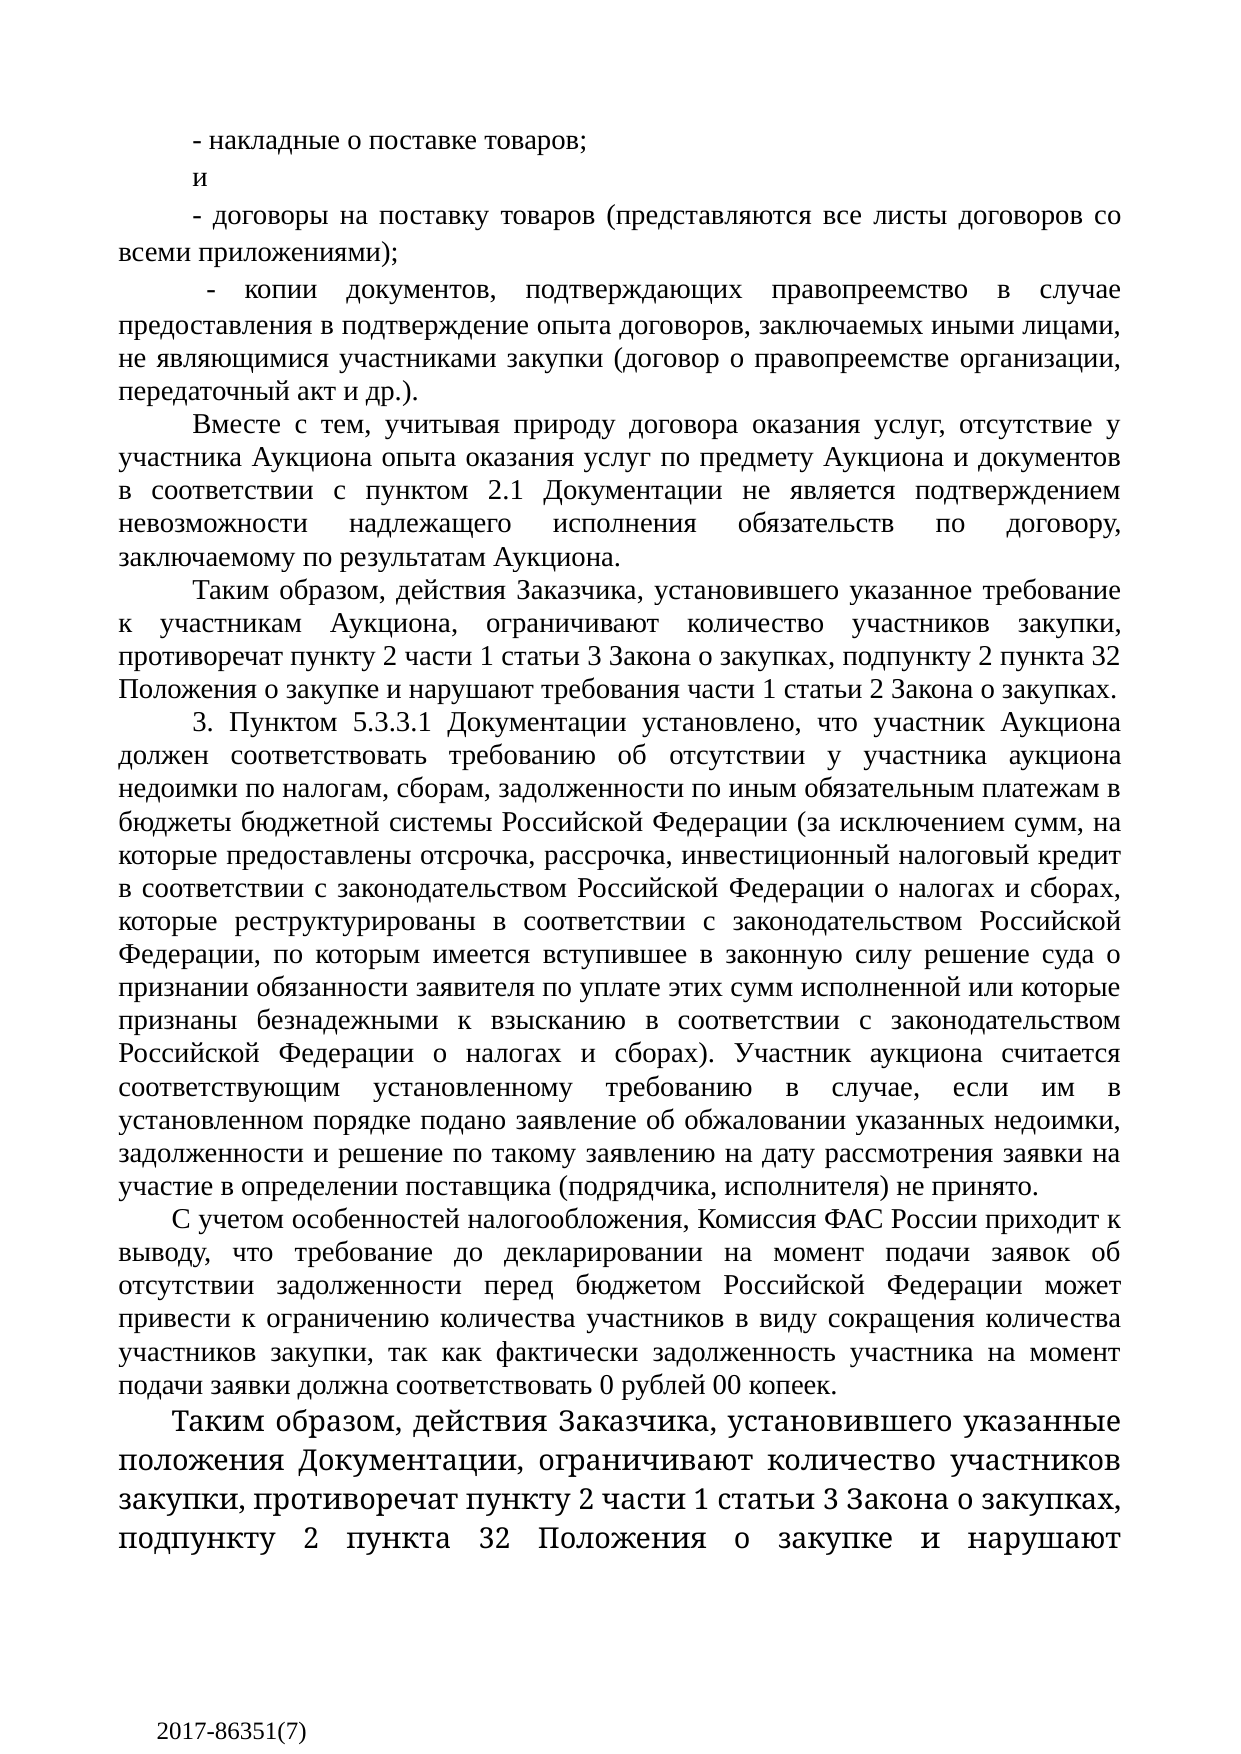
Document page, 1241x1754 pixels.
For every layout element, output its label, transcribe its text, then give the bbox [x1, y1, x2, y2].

list - накладные о поставке товаров; [81, 118, 1122, 156]
list Таким образом, действия Заказчика, установившего указанное требование к участникам Аукциона, ограничивают количество участников закупки, противоречат пункту 2 части 1 статьи 3 Закона о закупках, подпункту 2 пункта 32 Положения о закупке и нарушают требования части 1 статьи 2 Закона о закупках. [118, 572, 1122, 705]
list - копии документов, подтверждающих правопреемство в случае предоставления в подтверждение опыта договоров, заключаемых иными лицами, не являющимися участниками закупки (договор о правопреемстве организации, передаточный акт и др.). [118, 268, 1122, 407]
list С учетом особенностей налогообложения, Комиссия ФАС России приходит к выводу, что требование до декларировании на момент подачи заявок об отсутствии задолженности перед бюджетом Российской Федерации может привести к ограничению количества участников в виду сокращения количества участников закупки, так как фактически задолженность участника на момент подачи заявки должна соответствовать 0 рублей 00 копеек. [118, 1202, 1122, 1400]
list и [81, 156, 1122, 193]
list Таким образом, действия Заказчика, установившего указанные положения Документации, ограничивают количество участников закупки, противоречат пункту 2 части 1 статьи 3 Закона о закупках, подпункту 2 пункта 32 Положения о закупке и нарушают [118, 1400, 1122, 1557]
list Вместе с тем, учитывая природу договора оказания услуг, отсутствие у участника Аукциона опыта оказания услуг по предмету Аукциона и документов в соответствии с пунктом 2.1 Документации не является подтверждением невозможности надлежащего исполнения обязательств по договору, заключаемому по результатам Аукциона. [118, 407, 1122, 572]
list 3. Пунктом 5.3.3.1 Документации установлено, что участник Аукциона должен соответствовать требованию об отсутствии у участника аукциона недоимки по налогам, сборам, задолженности по иным обязательным платежам в бюджеты бюджетной системы Российской Федерации (за исключением сумм, на которые предоставлены отсрочка, рассрочка, инвестиционный налоговый кредит в соответствии с законодательством Российской Федерации о налогах и сборах, которые реструктурированы в соответствии с законодательством Российской Федерации, по которым имеется вступившее в законную силу решение суда о признании обязанности заявителя по уплате этих сумм исполненной или которые признаны безнадежными к взысканию в соответствии с законодательством Российской Федерации о налогах и сборах). Участник аукциона считается соответствующим установленному требованию в случае, если им в установленном порядке подано заявление об обжаловании указанных недоимки, задолженности и решение по такому заявлению на дату рассмотрения заявки на участие в определении поставщика (подрядчика, исполнителя) не принято. [118, 705, 1122, 1202]
list - договоры на поставку товаров (представляются все листы договоров со всеми приложениями); [81, 193, 1122, 268]
